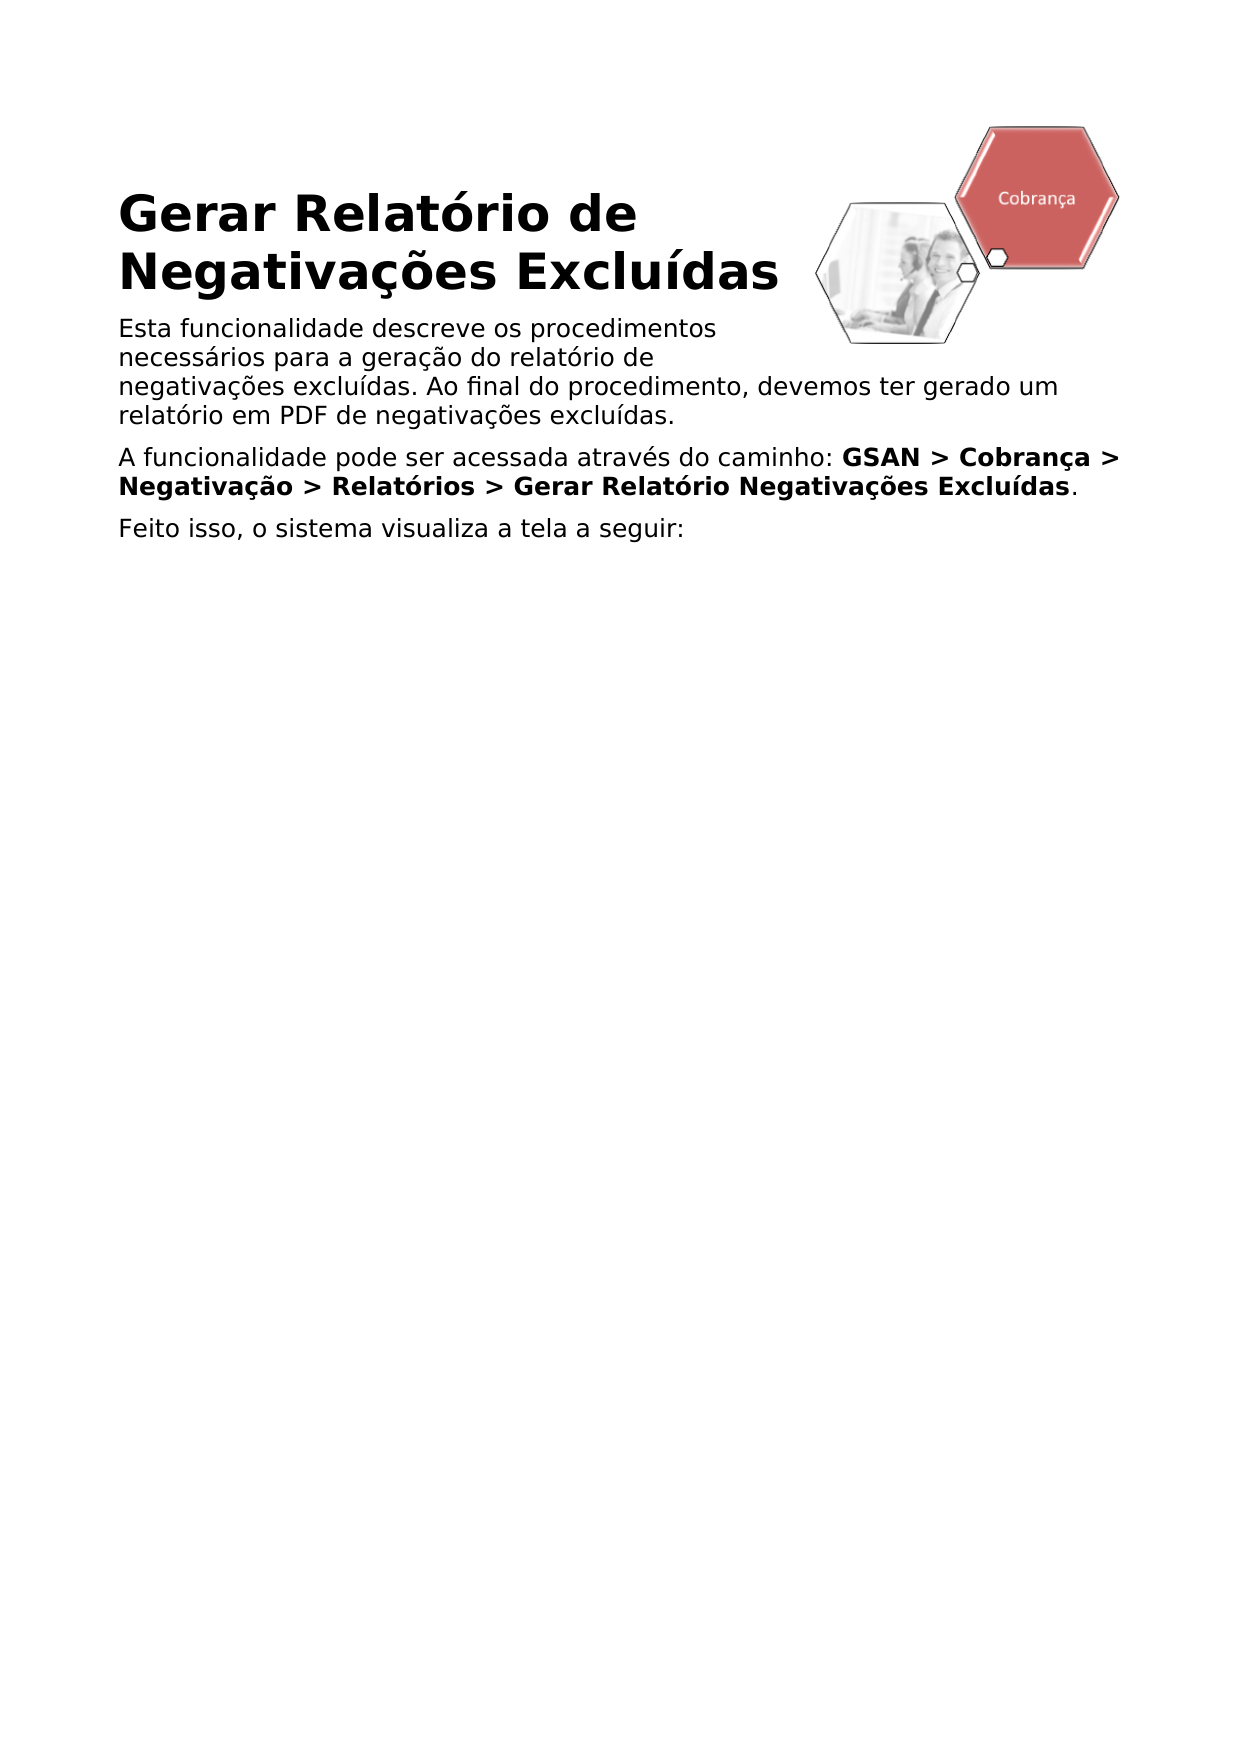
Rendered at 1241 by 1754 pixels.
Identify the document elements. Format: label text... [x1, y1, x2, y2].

picture [809, 118, 1123, 352]
text Feito isso, o sistema visualiza a tela a seguir: [118, 514, 1122, 543]
text Esta funcionalidade descreve os procedimentos necessários para a geração do relatório de negativações excluídas. Ao final do procedimento, devemos ter gerado um relatório em PDF de negativações excluídas. [118, 314, 1122, 430]
subtitle Gerar Relatório de Negativações Excluídas [118, 185, 809, 301]
text A funcionalidade pode ser acessada através do caminho: GSAN > Cobrança > Negativação > Relatórios > Gerar Relatório Negativações Excluídas. [118, 443, 1122, 501]
